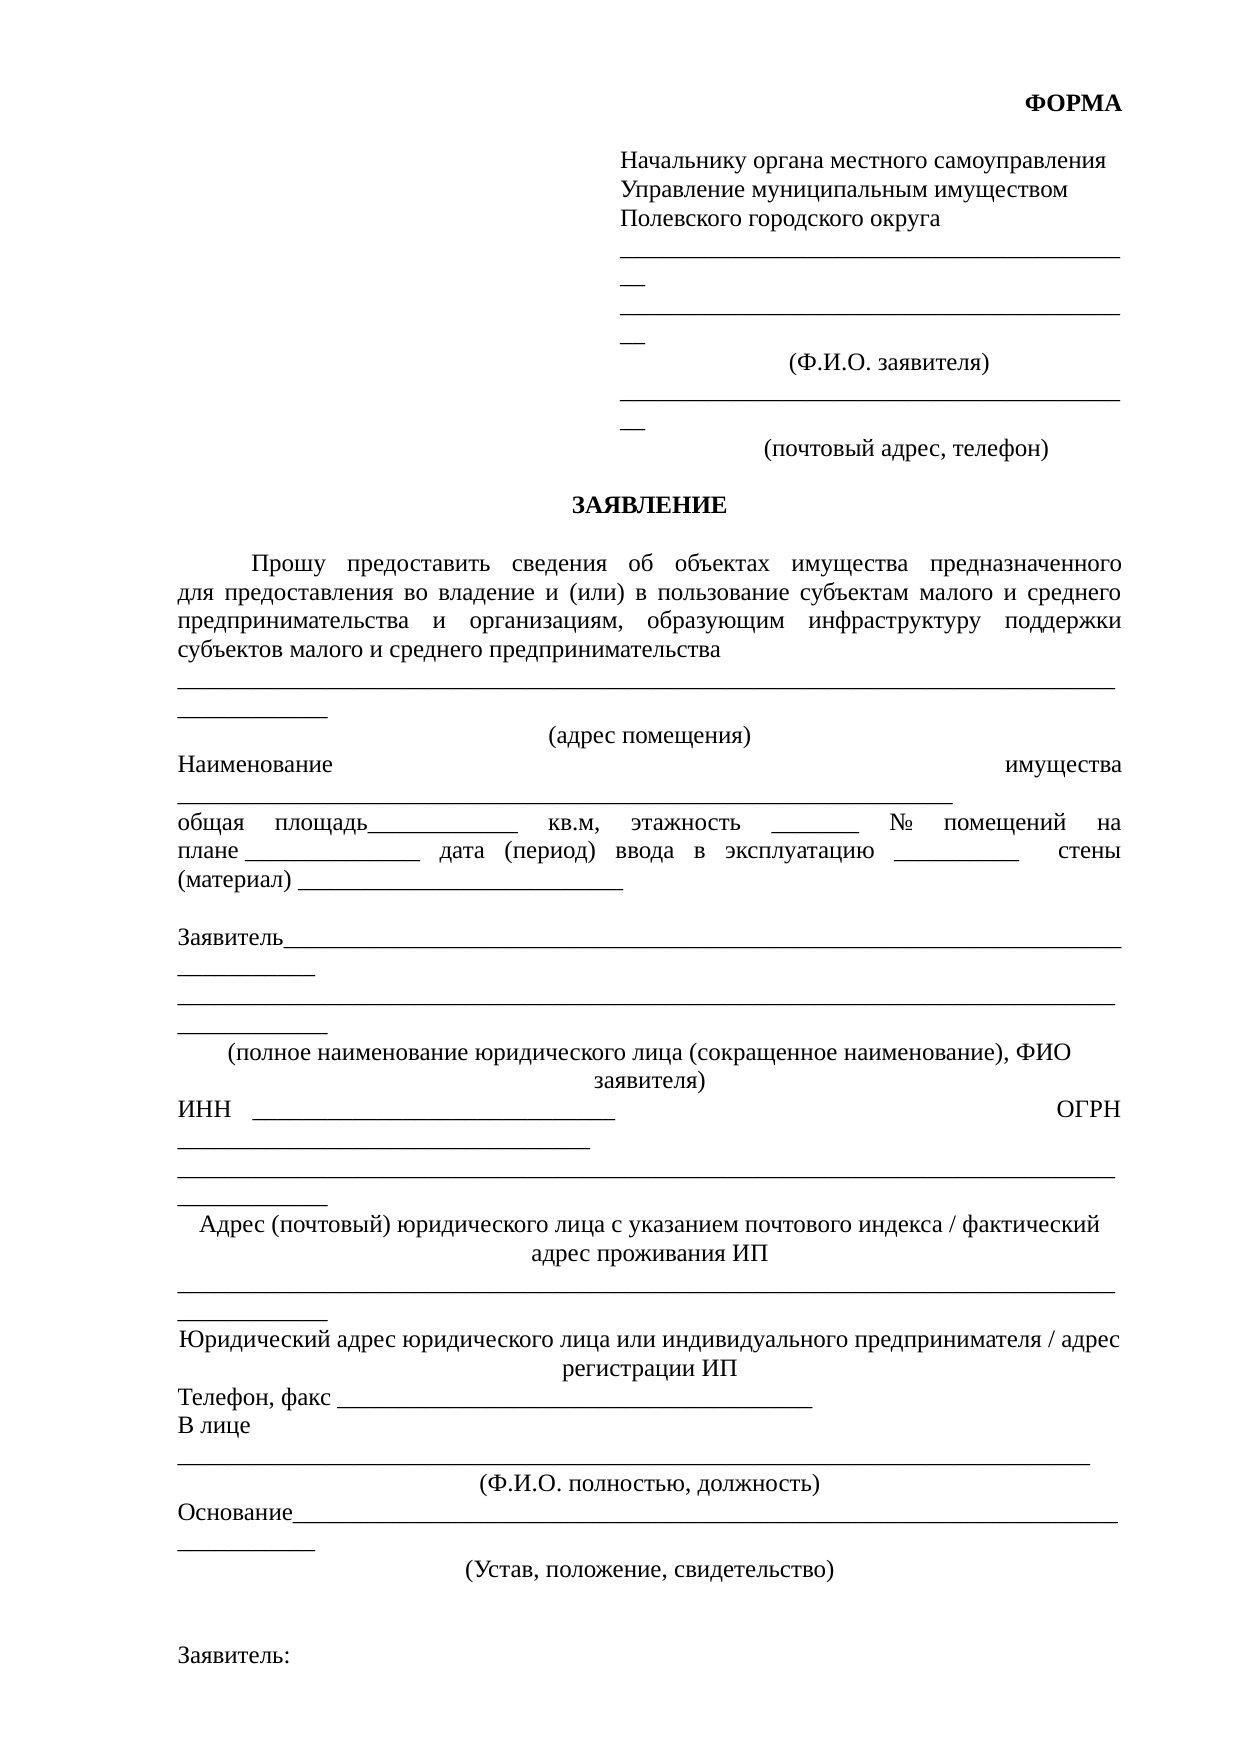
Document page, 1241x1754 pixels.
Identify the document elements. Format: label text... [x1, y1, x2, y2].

text Начальнику органа местного самоуправления [620, 145, 1122, 174]
text ИНН _____________________________ ОГРН _________________________________ [177, 1094, 1122, 1152]
text Наименование имущества ______________________________________________________________ [177, 749, 1122, 807]
text Юридический адрес юридического лица или индивидуального предпринимателя / адрес регистрации ИП [177, 1324, 1122, 1382]
text __________________________________________ [620, 232, 1122, 289]
text (Устав, положение, свидетельство) [177, 1554, 1122, 1583]
text (Ф.И.О. заявителя) [620, 347, 1122, 375]
text _______________________________________________________________________________________ [177, 1152, 1122, 1209]
text (Ф.И.О. полностью, должность) [177, 1468, 1122, 1497]
text __________________________________________ [620, 289, 1122, 347]
text Телефон, факс ______________________________________ [177, 1382, 1122, 1410]
text общая площадь____________ кв.м, этажность _______ № помещений на плане ______________ дата (период) ввода в эксплуатацию __________ стены (материал) __________________________ [177, 807, 1122, 893]
text Прошу предоставить сведения об объектах имущества предназначенного для предоставления во владение и (или) в пользование субъектам малого и среднего предпринимательства и организациям, образующим инфраструктуру поддержки субъектов малого и среднего предпринимательства [177, 548, 1122, 663]
text В лице _________________________________________________________________________ [177, 1410, 1122, 1468]
text Заявитель______________________________________________________________________________ _______________________________________________________________________________________ [177, 922, 1122, 1037]
text __________________________________________ [620, 375, 1122, 433]
text ЗАЯВЛЕНИЕ [177, 490, 1122, 519]
text Адрес (почтовый) юридического лица с указанием почтового индекса / фактический адрес проживания ИП [177, 1209, 1122, 1267]
text (почтовый адрес, телефон) [620, 433, 1122, 462]
text (полное наименование юридического лица (сокращенное наименование), ФИО заявителя) [177, 1037, 1122, 1094]
text ФОРМА [768, 88, 1122, 117]
text _______________________________________________________________________________________ [177, 1267, 1122, 1324]
text (адрес помещения) [177, 720, 1122, 749]
text Заявитель: [177, 1640, 1122, 1669]
text Управление муниципальным имуществом [620, 174, 1122, 203]
text _______________________________________________________________________________________ [177, 663, 1122, 720]
text Основание_____________________________________________________________________________ [177, 1497, 1122, 1554]
text Полевского городского округа [620, 203, 1122, 232]
